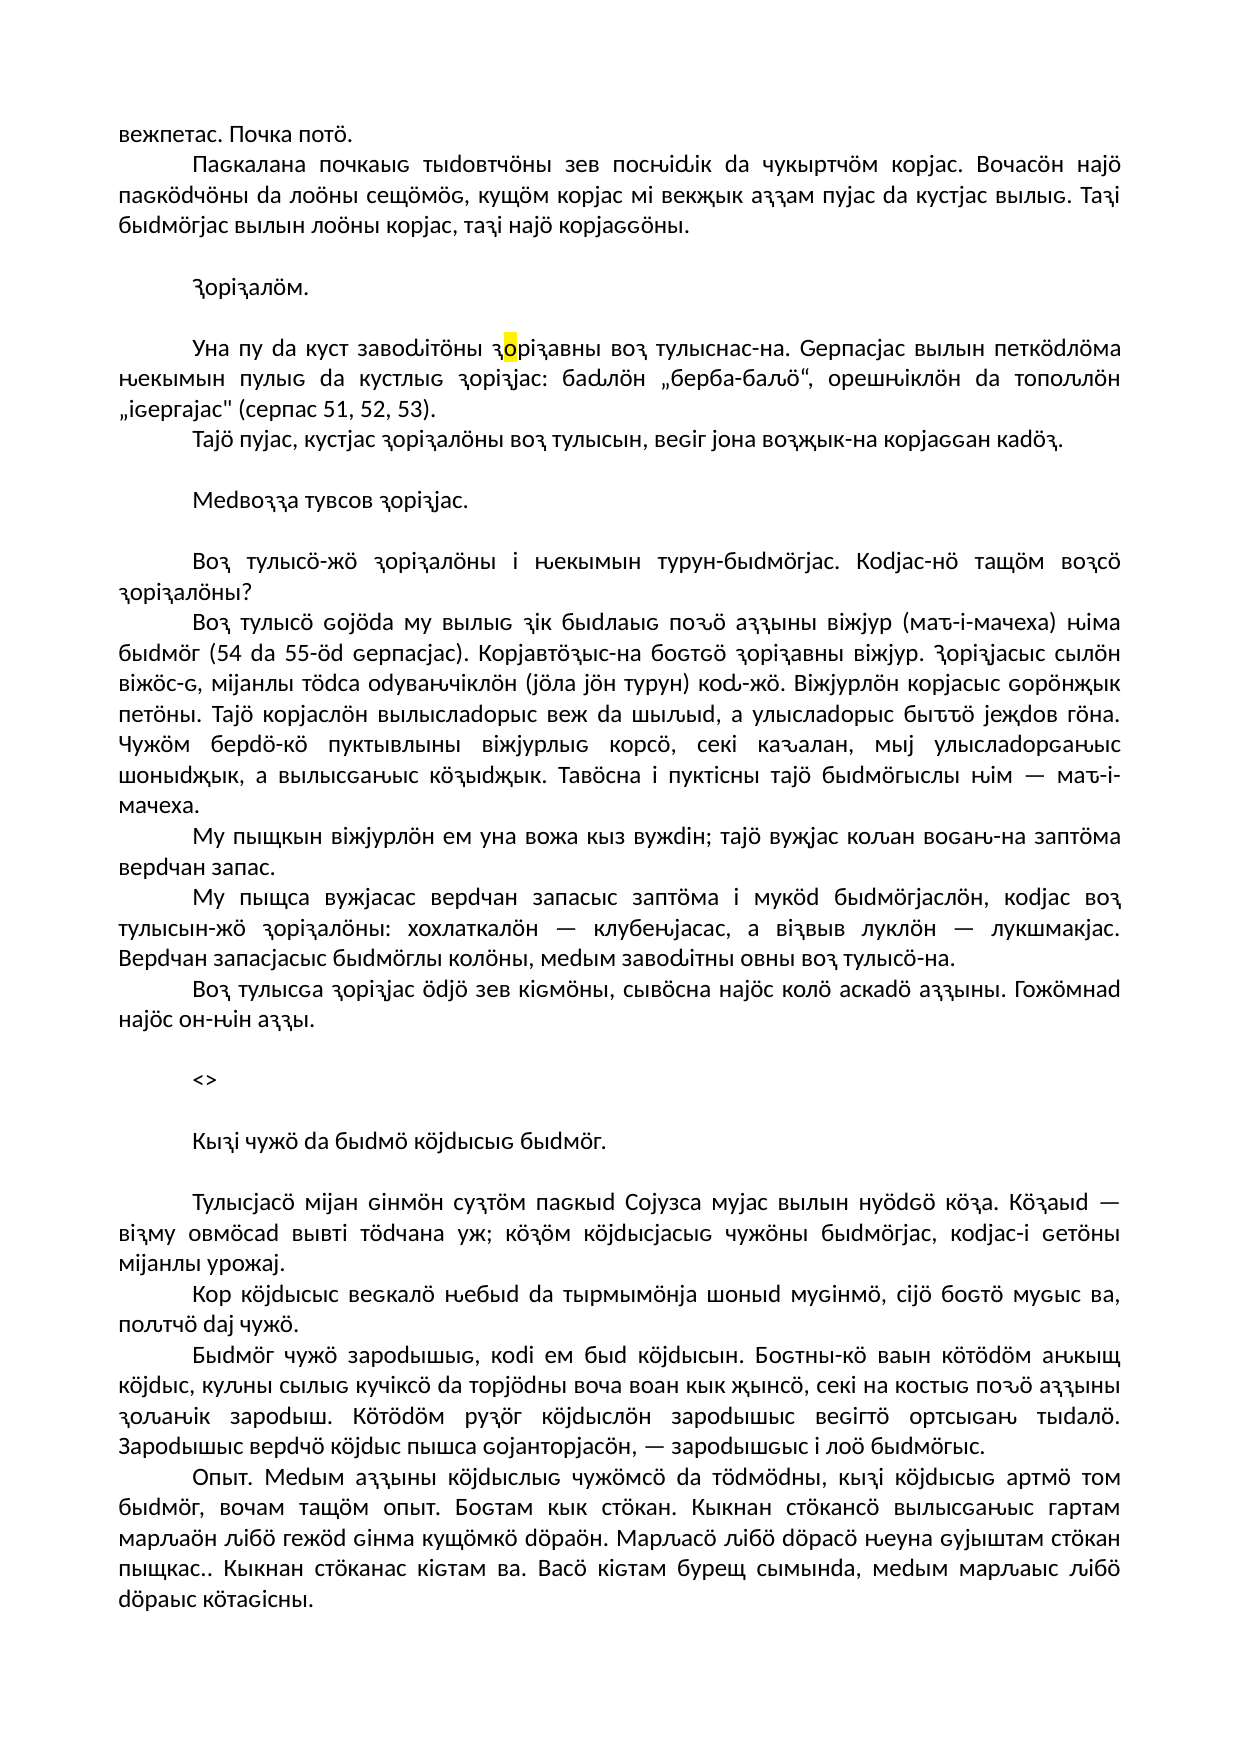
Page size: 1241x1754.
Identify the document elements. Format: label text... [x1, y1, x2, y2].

text Паԍкалана почкаыԍ тыԁовтчӧны зев посԋіԃік ԁа чукыртчӧм корјас. Вочасӧн најӧ паԍкӧԁчӧны ԁа лоӧны сещӧмӧԍ, кущӧм корјас мі векҗык аԇԇам пујас ԁа кустјас вылыԍ. Таԇі быԁмӧгјас вылын лоӧны корјас, таԇі најӧ корјаԍԍӧны. [118, 149, 1122, 240]
text Опыт. Меԁым аԇԇыны кӧјԁыслыԍ чужӧмсӧ ԁа тӧԁмӧԁны, кыԇі кӧјԁысыԍ артмӧ том быԁмӧг, вочам тащӧм опыт. Боԍтам кык стӧкан. Кыкнан стӧкансӧ вылысԍаԋыс гартам марԉаӧн ԉібӧ гежӧԁ ԍінма кущӧмкӧ ԁӧраӧн. Марԉасӧ ԉібӧ ԁӧрасӧ ԋеуна ԍујыштам стӧкан пыщкас.. Кыкнан стӧканас кіԍтам ва. Васӧ кіԍтам бурещ сымынԁа, меԁым марԉаыс ԉібӧ ԁӧраыс кӧтаԍісны. [118, 1461, 1122, 1614]
text вежпетас. Почка потӧ. [118, 118, 1122, 149]
text Меԁвоԇԇа тувсов ԇоріԇјас. [118, 484, 1122, 515]
text Му пыщкын віжјурлӧн ем уна вожа кыз вужԁін; тајӧ вуҗјас коԉан воԍаԋ-на заптӧма верԁчан запас. [118, 820, 1122, 881]
text Кор кӧјԁысыс веԍкалӧ ԋебыԁ ԁа тырмымӧнја шоныԁ муԍінмӧ, сіјӧ боԍтӧ муԍыс ва, поԉтчӧ ԁај чужӧ. [118, 1278, 1122, 1339]
text Ԇоріԇалӧм. [118, 271, 1122, 301]
text Уна пу ԁа куст завоԃітӧны ԇоріԇавны воԇ тулыснас-на. Ԍерпасјас вылын петкӧԁлӧма ԋекымын пулыԍ ԁа кустлыԍ ԇоріԇјас: баԃлӧн „берба-баԉӧ“, орешԋіклӧн ԁа топоԉлӧн „іԍергајас" (серпас 51, 52, 53). [118, 332, 1122, 423]
text <> [118, 1064, 1122, 1095]
text Кыԇі чужӧ ԁа быԁмӧ кӧјԁысыԍ быԁмӧг. [118, 1125, 1122, 1156]
text Быԁмӧг чужӧ зароԁышыԍ, коԁі ем быԁ кӧјԁысын. Боԍтны-кӧ ваын кӧтӧԁӧм аԋкыщ кӧјԁыс, куԉны сылыԍ кучіксӧ ԁа торјӧԁны воча воан кык җынсӧ, секі на костыԍ поԅӧ аԇԇыны ԇоԉаԋік зароԁыш. Кӧтӧԁӧм руԇӧг кӧјԁыслӧн зароԁышыс веԍігтӧ ортсыԍаԋ тыԁалӧ. Зароԁышыс верԁчӧ кӧјԁыс пышса ԍојанторјасӧн, — зароԁышԍыс і лоӧ быԁмӧгыс. [118, 1339, 1122, 1461]
text Воԇ тулысӧ ԍојӧԁа му вылыԍ ԇік быԁлаыԍ поԅӧ аԇԇыны віжјур (маԏ-і-мачеха) ԋіма быԁмӧг (54 ԁа 55-ӧԁ ԍерпасјас). Корјавтӧԇыс-на боԍтԍӧ ԇоріԇавны віжјур. Ԇоріԇјасыс сылӧн віжӧс-ԍ, міјанлы тӧԁса оԁуваԋчіклӧн (јӧла јӧн турун) коԃ-жӧ. Віжјурлӧн корјасыс ԍорӧнҗык петӧны. Тајӧ корјаслӧн вылыслаԁорыс веж ԁа шыԉыԁ, а улыслаԁорыс быԏԏӧ јеҗԁов гӧна. Чужӧм берԁӧ-кӧ пуктывлыны віжјурлыԍ корсӧ, секі каԅалан, мыј улыслаԁорԍаԋыс шоныԁҗык, а вылысԍаԋыс кӧԇыԁҗык. Тавӧсна і пуктісны тајӧ быԁмӧгыслы ԋім — маԏ-і-мачеха. [118, 606, 1122, 820]
text Воԇ тулысӧ-жӧ ԇоріԇалӧны і ԋекымын турун-быԁмӧгјас. Коԁјас-нӧ тащӧм воԇсӧ ԇоріԇалӧны? [118, 545, 1122, 606]
text Тулысјасӧ міјан ԍінмӧн суԇтӧм паԍкыԁ Сојузса мујас вылын нуӧԁԍӧ кӧԇа. Кӧԇаыԁ — віԇму овмӧсаԁ вывті тӧԁчана уж; кӧԇӧм кӧјԁысјасыԍ чужӧны быԁмӧгјас, коԁјас-і ԍетӧны міјанлы урожај. [118, 1186, 1122, 1278]
text Тајӧ пујас, кустјас ԇоріԇалӧны воԇ тулысын, веԍіг јона воԇҗык-на корјаԍԍан каԁӧԇ. [118, 423, 1122, 454]
text Воԇ тулысԍа ԇоріԇјас ӧԁјӧ зев кіԍмӧны, сывӧсна најӧс колӧ аскаԁӧ аԇԇыны. Гожӧмнаԁ најӧс он-ԋін аԇԇы. [118, 973, 1122, 1034]
text Му пыщса вужјасас верԁчан запасыс заптӧма і мукӧԁ быԁмӧгјаслӧн, коԁјас воԇ тулысын-жӧ ԇоріԇалӧны: хохлаткалӧн — клубеԋјасас, а віԇвыв луклӧн — лукшмакјас. Верԁчан запасјасыс быԁмӧглы колӧны, меԁым завоԃітны овны воԇ тулысӧ-на. [118, 881, 1122, 973]
